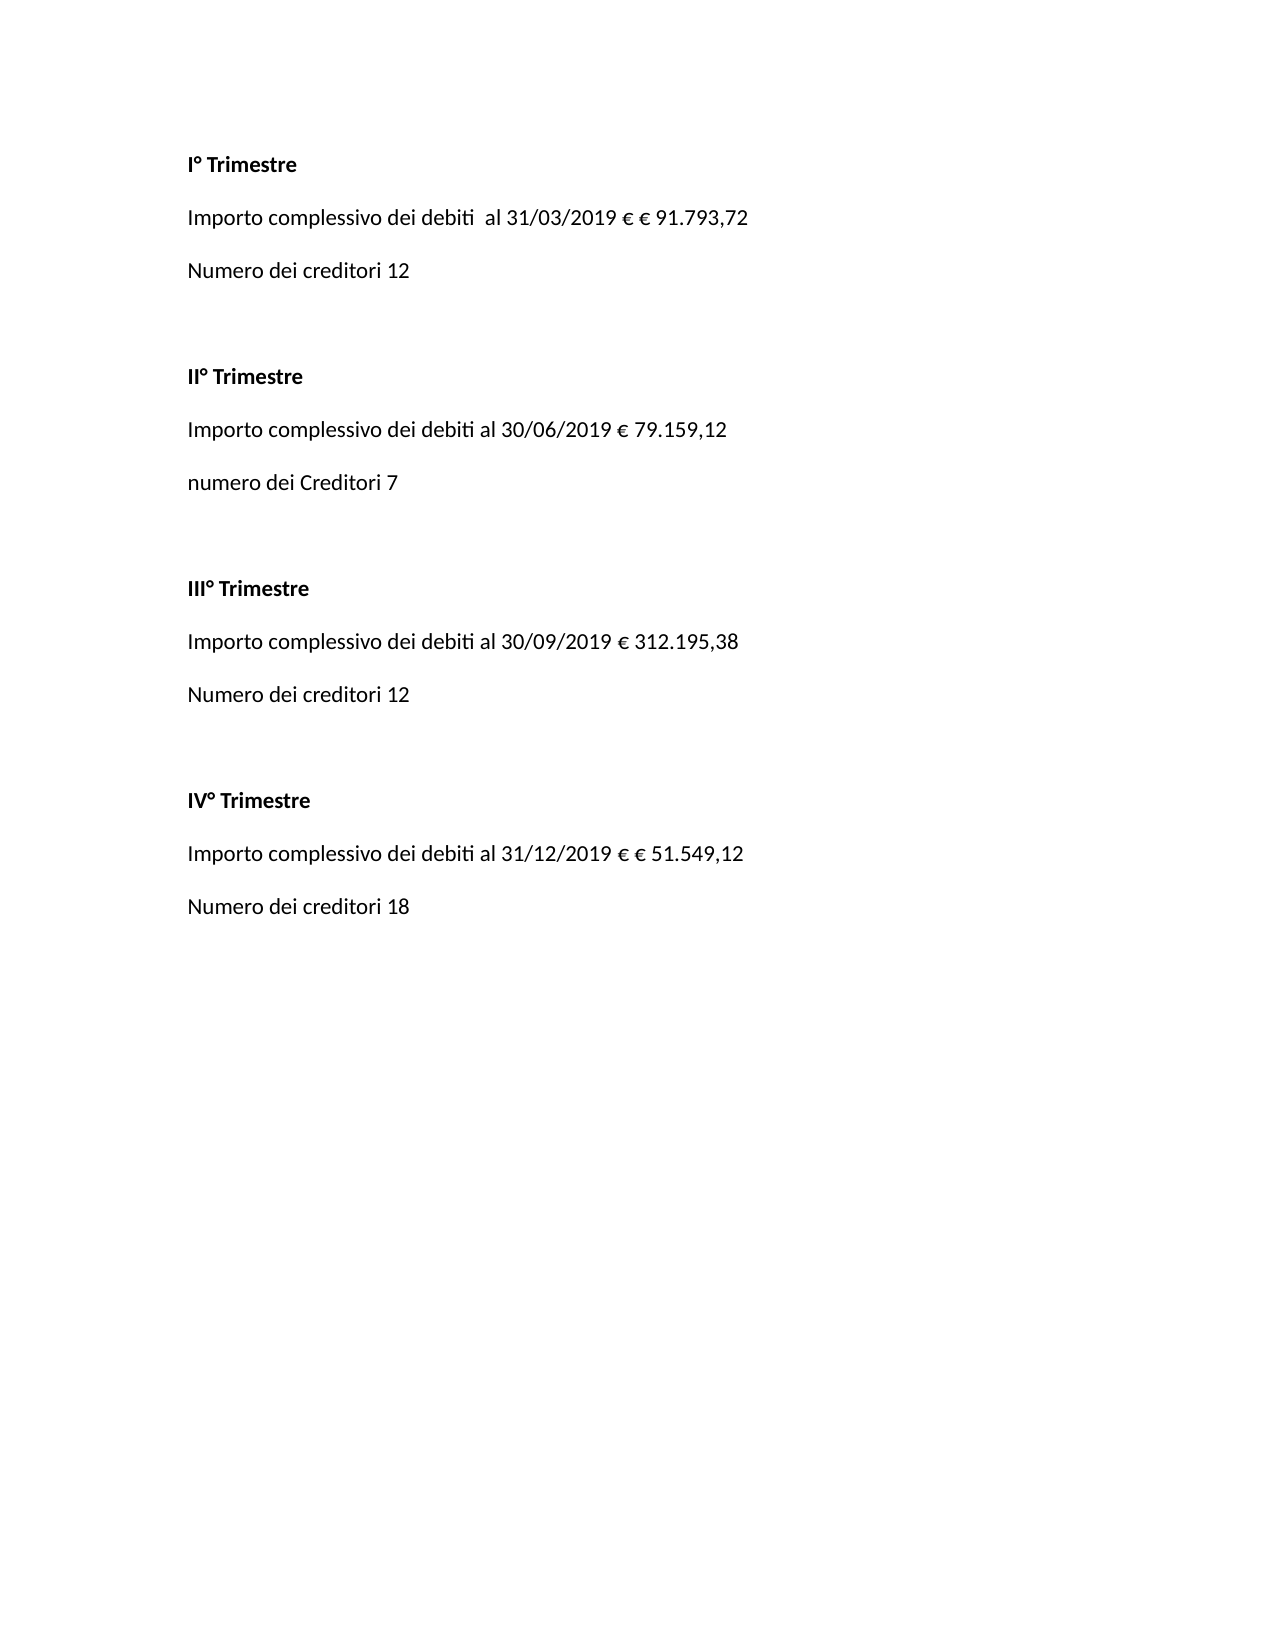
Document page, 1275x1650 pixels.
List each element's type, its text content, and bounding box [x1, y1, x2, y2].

text Importo complessivo dei debiti al 30/09/2019 € 312.195,38 [187, 627, 1087, 655]
text I° Trimestre [187, 150, 1087, 178]
text IV° Trimestre [187, 786, 1087, 814]
text Importo complessivo dei debiti al 31/12/2019 € € 51.549,12 [187, 839, 1087, 867]
text Importo complessivo dei debiti al 31/03/2019 € € 91.793,72 [187, 203, 1087, 231]
text III° Trimestre [187, 574, 1087, 602]
text Numero dei creditori 12 [187, 256, 1087, 284]
text Numero dei creditori 18 [187, 892, 1087, 920]
text Numero dei creditori 12 [187, 680, 1087, 708]
text II° Trimestre [187, 362, 1087, 390]
text numero dei Creditori 7 [187, 468, 1087, 496]
text Importo complessivo dei debiti al 30/06/2019 € 79.159,12 [187, 415, 1087, 443]
